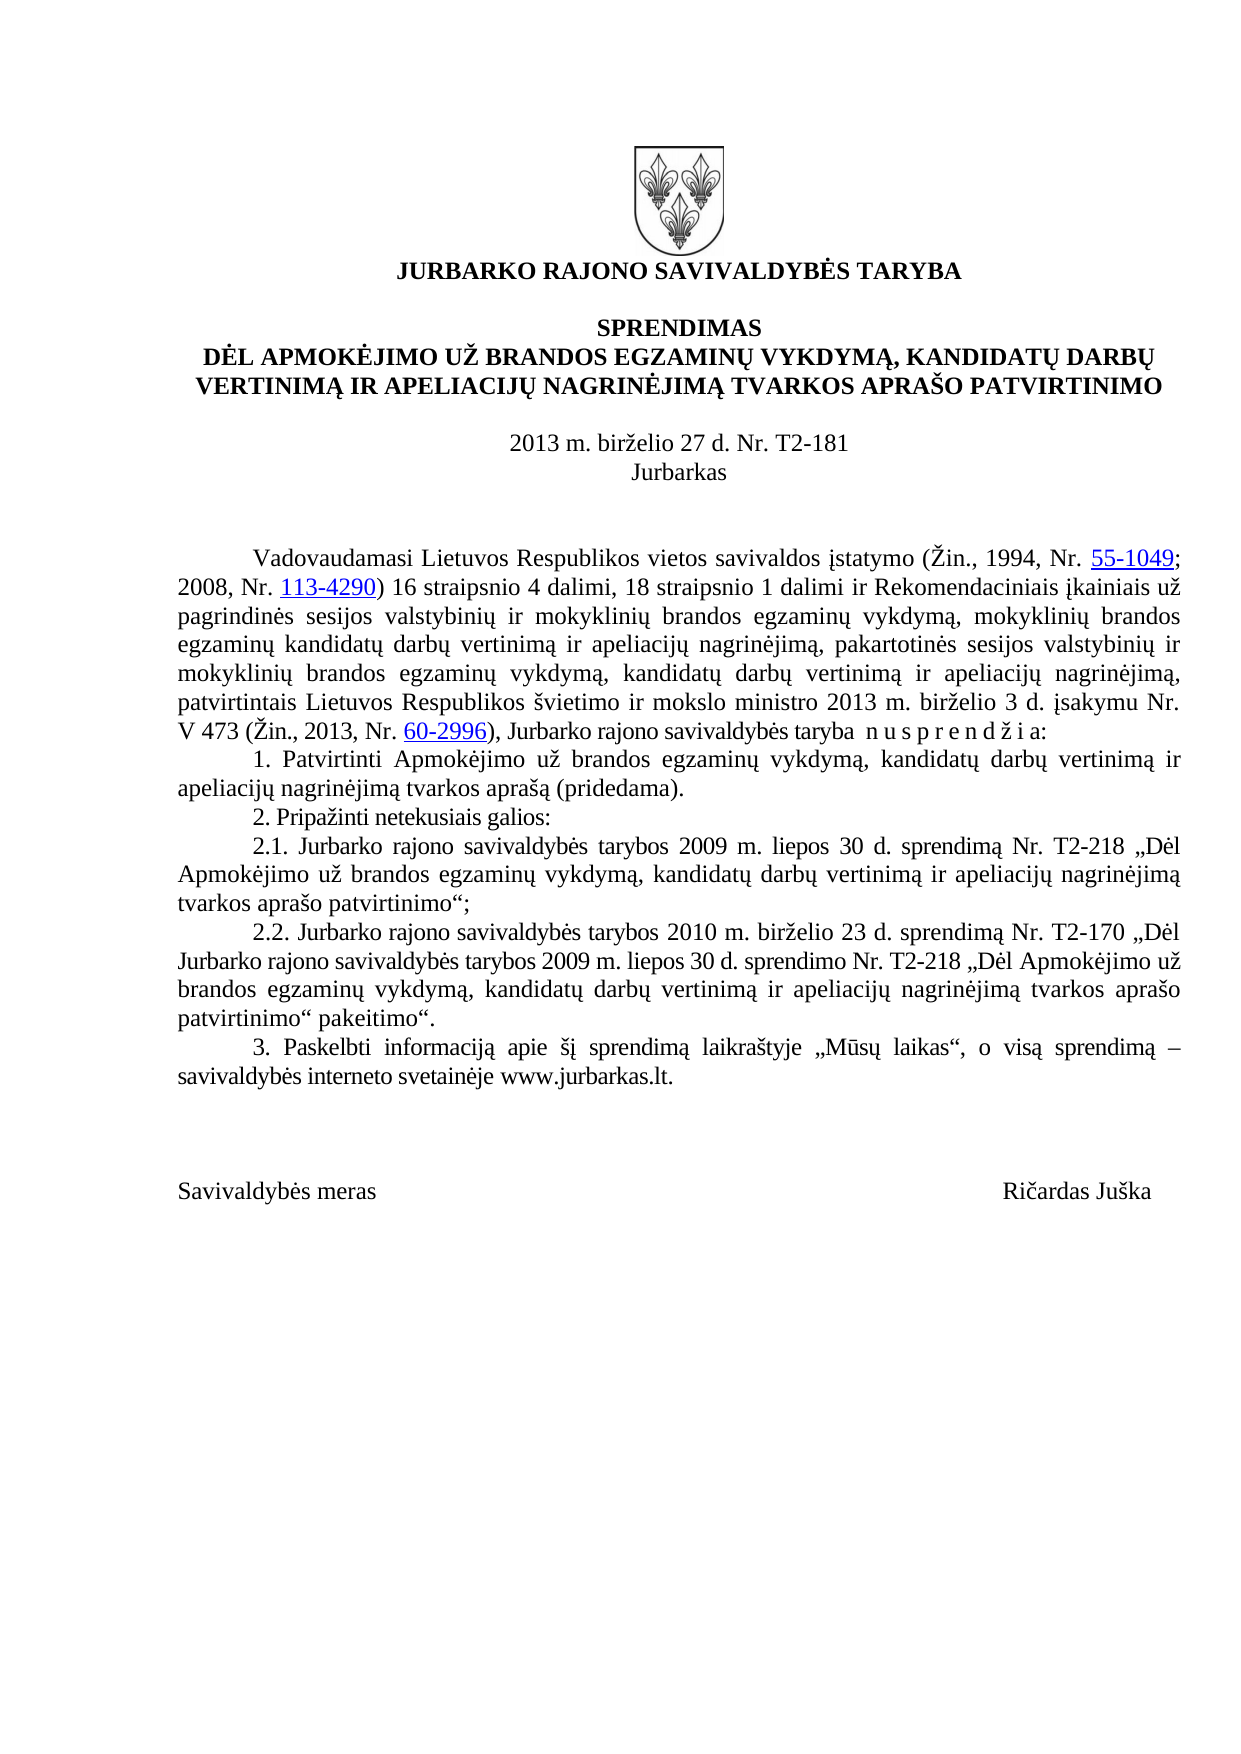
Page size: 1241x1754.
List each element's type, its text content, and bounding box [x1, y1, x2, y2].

text 2. Pripažinti netekusiais galios: [177, 802, 1181, 831]
text Vadovaudamasi Lietuvos Respublikos vietos savivaldos įstatymo (Žin., 1994, Nr. 55-1049; 2008, Nr. 113-4290) 16 straipsnio 4 dalimi, 18 straipsnio 1 dalimi ir Rekomendaciniais įkainiais už pagrindinės sesijos valstybinių ir mokyklinių brandos egzaminų vykdymą, mokyklinių brandos egzaminų kandidatų darbų vertinimą ir apeliacijų nagrinėjimą, pakartotinės sesijos valstybinių ir mokyklinių brandos egzaminų vykdymą, kandidatų darbų vertinimą ir apeliacijų nagrinėjimą, patvirtintais Lietuvos Respublikos švietimo ir mokslo ministro 2013 m. birželio 3 d. įsakymu Nr. V 473 (Žin., 2013, Nr. 60-2996), Jurbarko rajono savivaldybės taryba n u s p r e n d ž i a: [177, 543, 1181, 744]
text SPRENDIMAS [177, 313, 1181, 342]
text 1. Patvirtinti Apmokėjimo už brandos egzaminų vykdymą, kandidatų darbų vertinimą ir apeliacijų nagrinėjimą tvarkos aprašą (pridedama). [177, 744, 1181, 802]
text 2.1. Jurbarko rajono savivaldybės tarybos 2009 m. liepos 30 d. sprendimą Nr. T2-218 „Dėl Apmokėjimo už brandos egzaminų vykdymą, kandidatų darbų vertinimą ir apeliacijų nagrinėjimą tvarkos aprašo patvirtinimo“; [177, 831, 1181, 917]
text JURBARKO RAJONO SAVIVALDYBĖS TARYBA [177, 256, 1181, 284]
text Savivaldybės meras Ričardas Juška [177, 1176, 1181, 1204]
text 2.2. Jurbarko rajono savivaldybės tarybos 2010 m. birželio 23 d. sprendimą Nr. T2-170 „Dėl Jurbarko rajono savivaldybės tarybos 2009 m. liepos 30 d. sprendimo Nr. T2-218 „Dėl Apmokėjimo už brandos egzaminų vykdymą, kandidatų darbų vertinimą ir apeliacijų nagrinėjimą tvarkos aprašo patvirtinimo“ pakeitimo“. [177, 917, 1181, 1032]
text 2013 m. birželio 27 d. Nr. T2-181 [177, 428, 1181, 457]
text Jurbarkas [177, 457, 1181, 486]
text DĖL APMOKĖJIMO UŽ BRANDOS EGZAMINŲ VYKDYMĄ, KANDIDATŲ DARBŲ VERTINIMĄ IR APELIACIJŲ NAGRINĖJIMĄ TVARKOS APRAŠO PATVIRTINIMO [177, 342, 1181, 399]
text 3. Paskelbti informaciją apie šį sprendimą laikraštyje „Mūsų laikas“, o visą sprendimą – savivaldybės interneto svetainėje www.jurbarkas.lt. [177, 1032, 1181, 1089]
